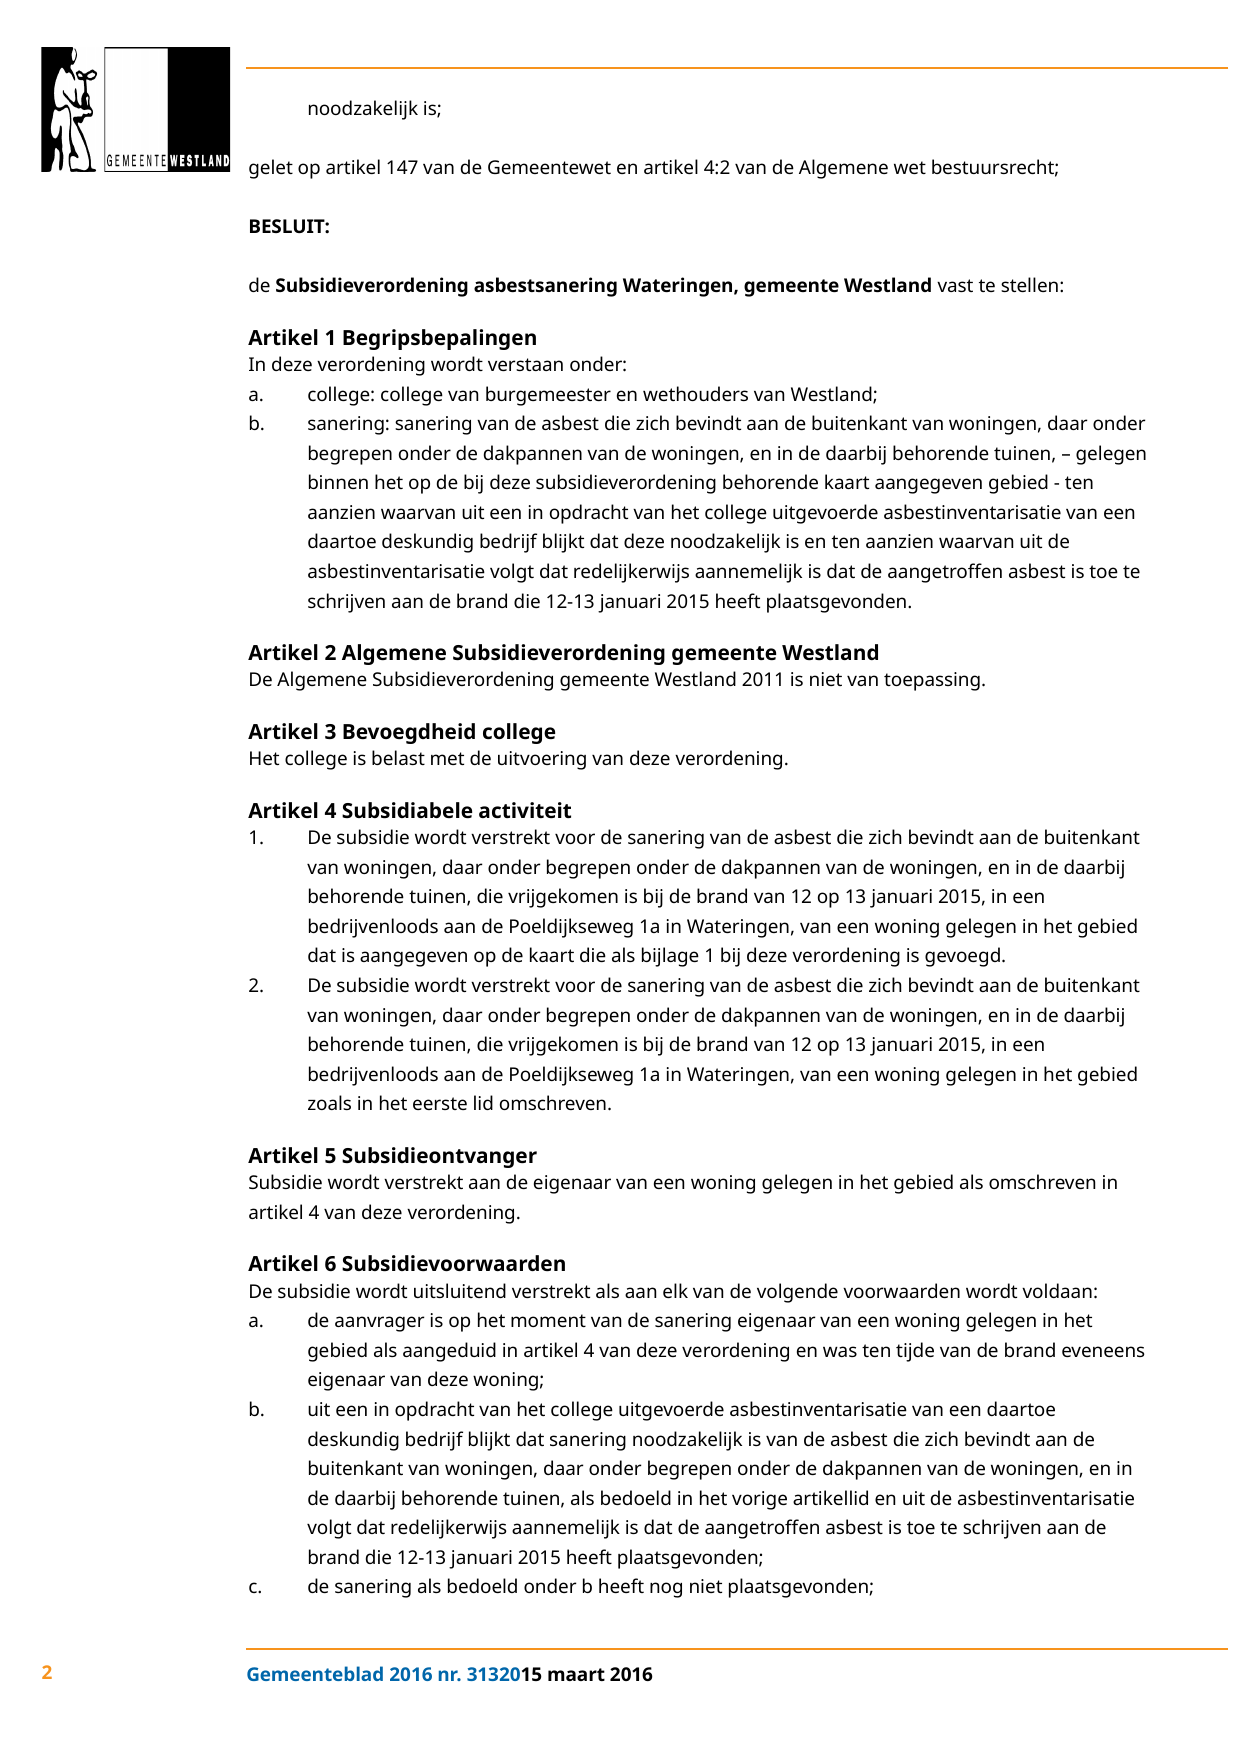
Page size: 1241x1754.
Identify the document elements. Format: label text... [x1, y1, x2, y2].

list de sanering als bedoeld onder b heeft nog niet plaatsgevonden; [248, 1574, 1152, 1599]
list de aanvrager is op het moment van de sanering eigenaar van een woning gelegen in het gebied als aangeduid in artikel 4 van deze verordening en was ten tijde van de brand eveneens eigenaar van deze woning; [248, 1307, 1152, 1392]
text Artikel 2 Algemene Subsidieverordening gemeente Westland [248, 638, 1152, 667]
picture [41, 47, 231, 172]
text Artikel 4 Subsidiabele activiteit [248, 796, 1152, 824]
text Subsidie wordt verstrekt aan de eigenaar van een woning gelegen in het gebied als omschreven in artikel 4 van deze verordening. [248, 1169, 1152, 1225]
text Artikel 5 Subsidieontvanger [248, 1141, 1152, 1169]
text gelet op artikel 147 van de Gemeentewet en artikel 4:2 van de Algemene wet bestuursrecht; [248, 154, 1152, 180]
list noodzakelijk is; [248, 95, 1152, 121]
text BESLUIT: [248, 213, 1152, 239]
text Artikel 3 Bevoegdheid college [248, 717, 1152, 746]
text de Subsidieverordening asbestsanering Wateringen, gemeente Westland vast te stellen: [248, 272, 1152, 298]
text De Algemene Subsidieverordening gemeente Westland 2011 is niet van toepassing. [248, 667, 1152, 692]
text Artikel 1 Begripsbepalingen [248, 323, 1152, 351]
text De subsidie wordt uitsluitend verstrekt als aan elk van de volgende voorwaarden wordt voldaan: [248, 1278, 1152, 1304]
list sanering: sanering van de asbest die zich bevindt aan de buitenkant van woningen, daar onder begrepen onder de dakpannen van de woningen, en in de daarbij behorende tuinen, – gelegen binnen het op de bij deze subsidieverordening behorende kaart aangegeven gebied - ten aanzien waarvan uit een in opdracht van het college uitgevoerde asbestinventarisatie van een daartoe deskundig bedrijf blijkt dat deze noodzakelijk is en ten aanzien waarvan uit de asbestinventarisatie volgt dat redelijkerwijs aannemelijk is dat de aangetroffen asbest is toe te schrijven aan de brand die 12-13 januari 2015 heeft plaatsgevonden. [248, 410, 1152, 613]
text In deze verordening wordt verstaan onder: [248, 351, 1152, 377]
list De subsidie wordt verstrekt voor de sanering van de asbest die zich bevindt aan de buitenkant van woningen, daar onder begrepen onder de dakpannen van de woningen, en in de daarbij behorende tuinen, die vrijgekomen is bij de brand van 12 op 13 januari 2015, in een bedrijvenloods aan de Poeldijkseweg 1a in Wateringen, van een woning gelegen in het gebied dat is aangegeven op de kaart die als bijlage 1 bij deze verordening is gevoegd. [248, 824, 1152, 968]
list uit een in opdracht van het college uitgevoerde asbestinventarisatie van een daartoe deskundig bedrijf blijkt dat sanering noodzakelijk is van de asbest die zich bevindt aan de buitenkant van woningen, daar onder begrepen onder de dakpannen van de woningen, en in de daarbij behorende tuinen, als bedoeld in het vorige artikellid en uit de asbestinventarisatie volgt dat redelijkerwijs aannemelijk is dat de aangetroffen asbest is toe te schrijven aan de brand die 12-13 januari 2015 heeft plaatsgevonden; [248, 1396, 1152, 1570]
text Het college is belast met de uitvoering van deze verordening. [248, 746, 1152, 771]
list college: college van burgemeester en wethouders van Westland; [248, 381, 1152, 406]
list De subsidie wordt verstrekt voor de sanering van de asbest die zich bevindt aan de buitenkant van woningen, daar onder begrepen onder de dakpannen van de woningen, en in de daarbij behorende tuinen, die vrijgekomen is bij de brand van 12 op 13 januari 2015, in een bedrijvenloods aan de Poeldijkseweg 1a in Wateringen, van een woning gelegen in het gebied zoals in het eerste lid omschreven. [248, 972, 1152, 1116]
text Artikel 6 Subsidievoorwaarden [248, 1249, 1152, 1278]
